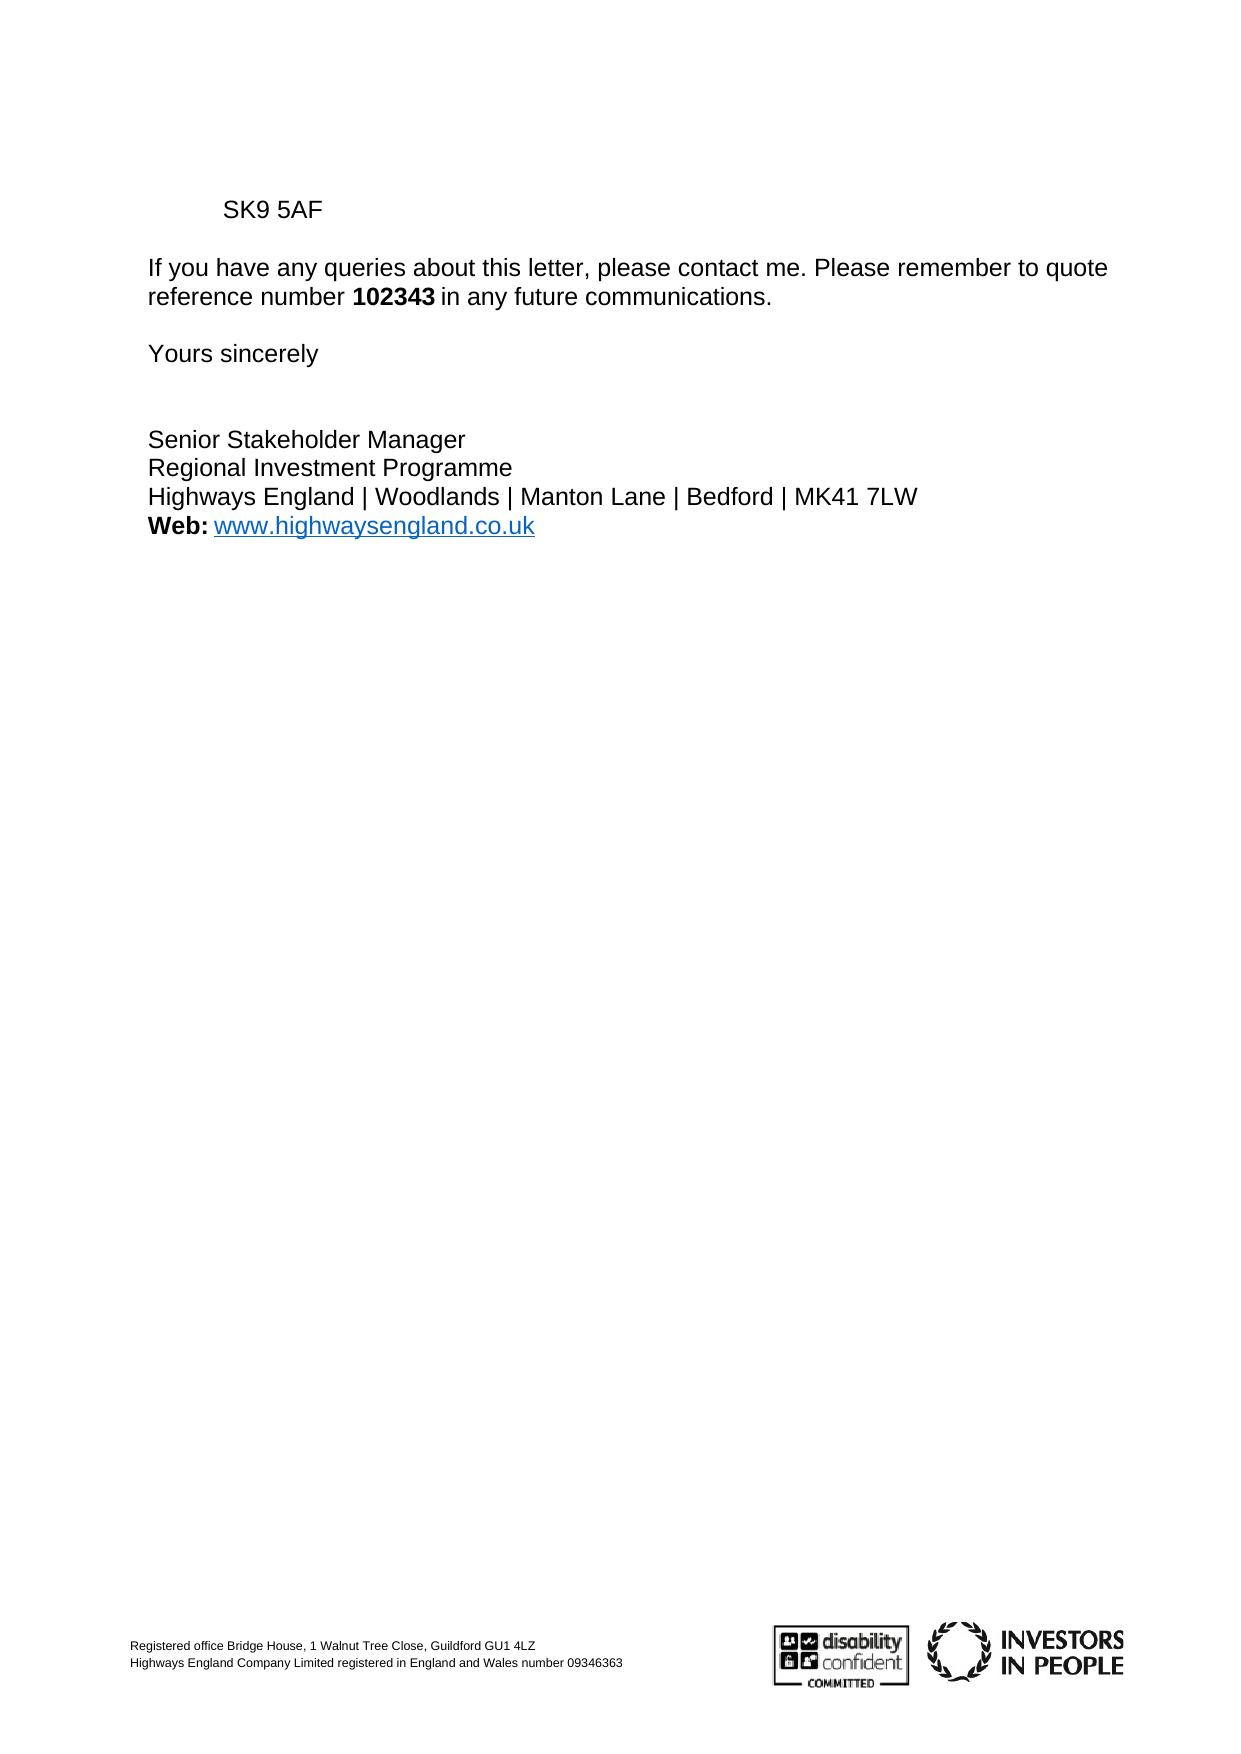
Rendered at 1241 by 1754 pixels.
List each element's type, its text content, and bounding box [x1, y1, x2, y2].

text Highways England | Woodlands | Manton Lane | Bedford | MK41 7LW [148, 482, 1122, 511]
text If you have any queries about this letter, please contact me. Please remember to quote reference number 102343 in any future communications. [148, 253, 1122, 310]
text Yours sincerely [148, 339, 1122, 368]
text Regional Investment Programme [148, 453, 1122, 482]
text Senior Stakeholder Manager [148, 424, 1122, 453]
text SK9 5AF [148, 195, 1122, 224]
text Web: www.highwaysengland.co.uk [148, 511, 1122, 539]
